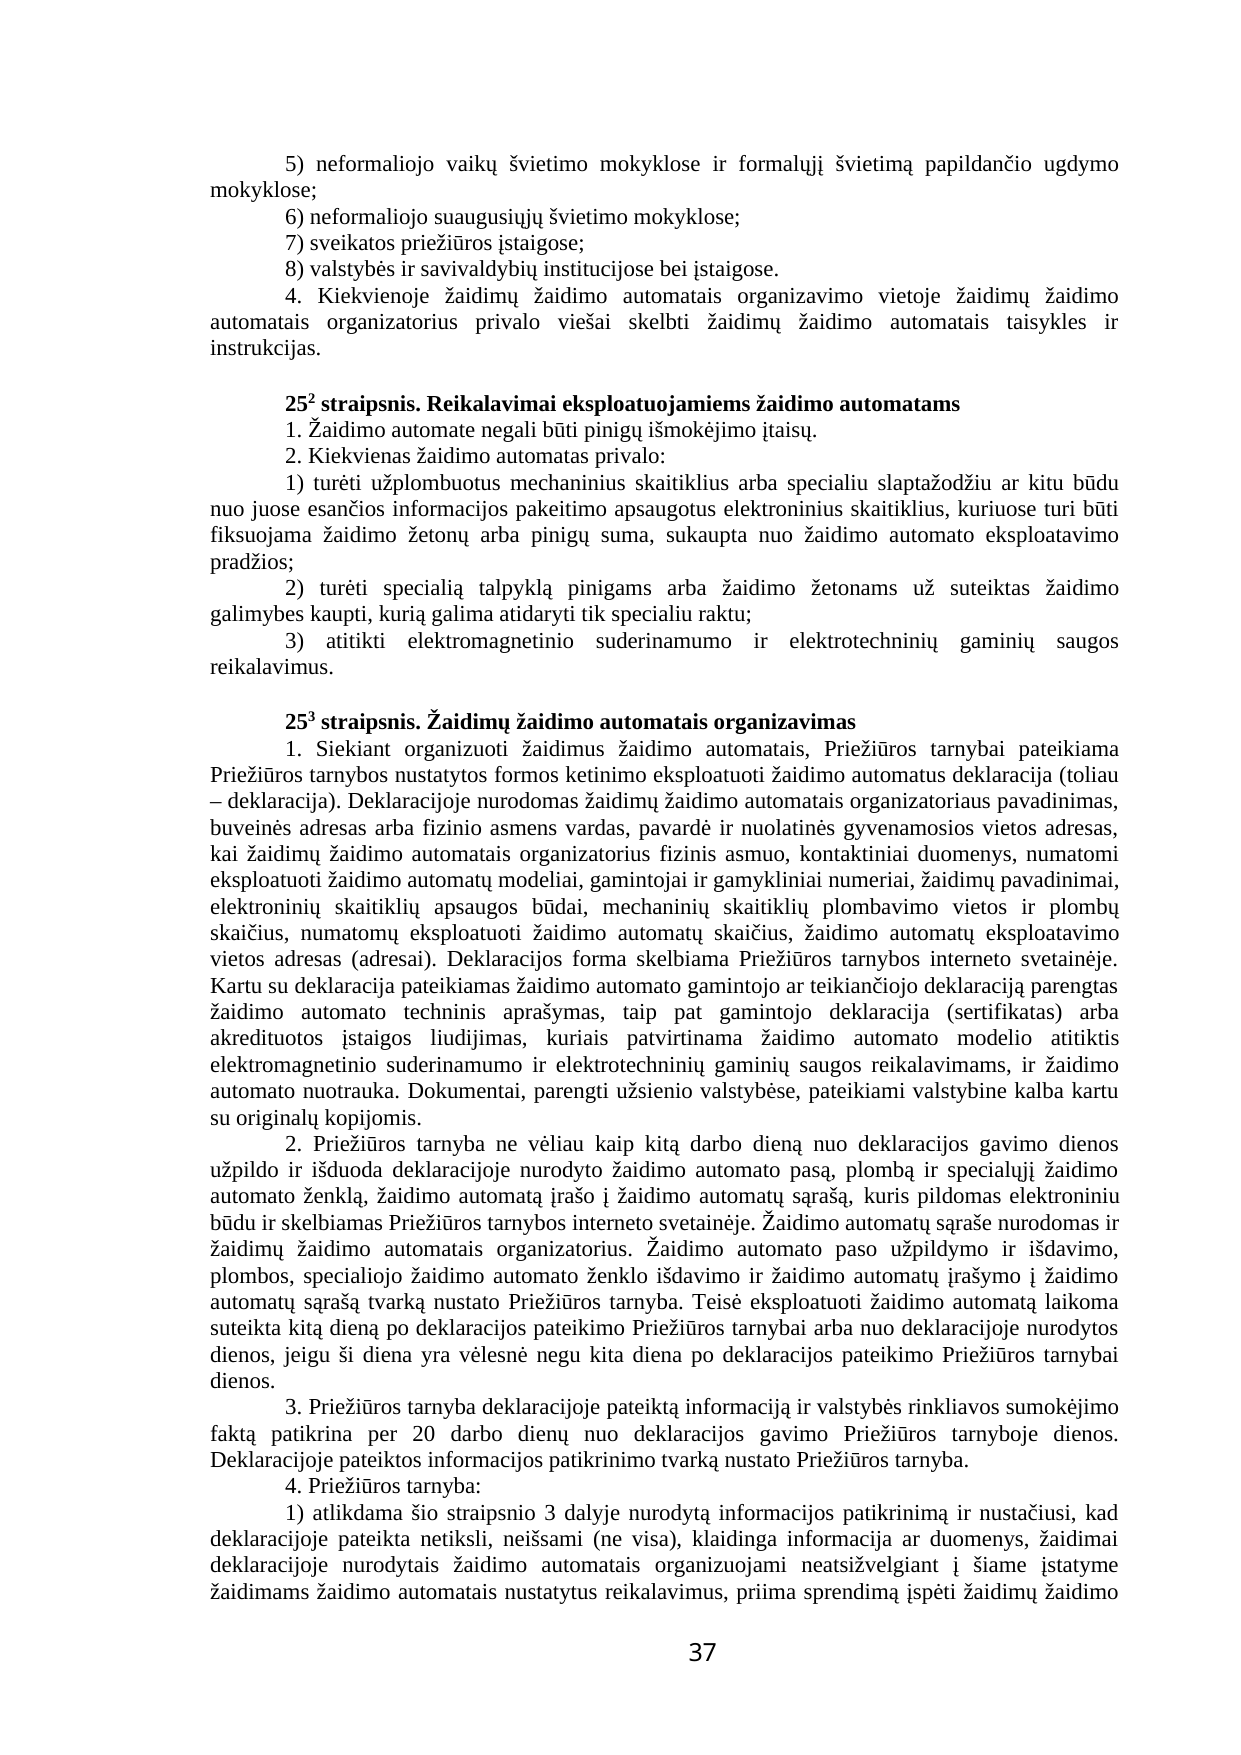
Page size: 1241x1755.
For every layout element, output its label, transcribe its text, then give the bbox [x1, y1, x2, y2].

text 4. Priežiūros tarnyba: [210, 1472, 1120, 1499]
text 252 straipsnis. Reikalavimai eksploatuojamiems žaidimo automatams [210, 389, 1120, 416]
text 2. Kiekvienas žaidimo automatas privalo: [210, 442, 1120, 469]
text 2. Priežiūros tarnyba ne vėliau kaip kitą darbo dieną nuo deklaracijos gavimo dienos užpildo ir išduoda deklaracijoje nurodyto žaidimo automato pasą, plombą ir specialųjį žaidimo automato ženklą, žaidimo automatą įrašo į žaidimo automatų sąrašą, kuris pildomas elektroniniu būdu ir skelbiamas Priežiūros tarnybos interneto svetainėje. Žaidimo automatų sąraše nurodomas ir žaidimų žaidimo automatais organizatorius. Žaidimo automato paso užpildymo ir išdavimo, plombos, specialiojo žaidimo automato ženklo išdavimo ir žaidimo automatų įrašymo į žaidimo automatų sąrašą tvarką nustato Priežiūros tarnyba. Teisė eksploatuoti žaidimo automatą laikoma suteikta kitą dieną po deklaracijos pateikimo Priežiūros tarnybai arba nuo deklaracijoje nurodytos dienos, jeigu ši diena yra vėlesnė negu kita diena po deklaracijos pateikimo Priežiūros tarnybai dienos. [210, 1130, 1120, 1393]
text 7) sveikatos priežiūros įstaigose; [210, 229, 1120, 255]
text 8) valstybės ir savivaldybių institucijose bei įstaigose. [210, 255, 1120, 282]
text 3. Priežiūros tarnyba deklaracijoje pateiktą informaciją ir valstybės rinkliavos sumokėjimo faktą patikrina per 20 darbo dienų nuo deklaracijos gavimo Priežiūros tarnyboje dienos. Deklaracijoje pateiktos informacijos patikrinimo tvarką nustato Priežiūros tarnyba. [210, 1393, 1120, 1472]
text 1. Siekiant organizuoti žaidimus žaidimo automatais, Priežiūros tarnybai pateikiama Priežiūros tarnybos nustatytos formos ketinimo eksploatuoti žaidimo automatus deklaracija (toliau – deklaracija). Deklaracijoje nurodomas žaidimų žaidimo automatais organizatoriaus pavadinimas, buveinės adresas arba fizinio asmens vardas, pavardė ir nuolatinės gyvenamosios vietos adresas, kai žaidimų žaidimo automatais organizatorius fizinis asmuo, kontaktiniai duomenys, numatomi eksploatuoti žaidimo automatų modeliai, gamintojai ir gamykliniai numeriai, žaidimų pavadinimai, elektroninių skaitiklių apsaugos būdai, mechaninių skaitiklių plombavimo vietos ir plombų skaičius, numatomų eksploatuoti žaidimo automatų skaičius, žaidimo automatų eksploatavimo vietos adresas (adresai). Deklaracijos forma skelbiama Priežiūros tarnybos interneto svetainėje. Kartu su deklaracija pateikiamas žaidimo automato gamintojo ar teikiančiojo deklaraciją parengtas žaidimo automato techninis aprašymas, taip pat gamintojo deklaracija (sertifikatas) arba akredituotos įstaigos liudijimas, kuriais patvirtinama žaidimo automato modelio atitiktis elektromagnetinio suderinamumo ir elektrotechninių gaminių saugos reikalavimams, ir žaidimo automato nuotrauka. Dokumentai, parengti užsienio valstybėse, pateikiami valstybine kalba kartu su originalų kopijomis. [210, 734, 1120, 1130]
text 253 straipsnis. Žaidimų žaidimo automatais organizavimas [210, 708, 1120, 734]
text 1. Žaidimo automate negali būti pinigų išmokėjimo įtaisų. [210, 416, 1120, 442]
text 4. Kiekvienoje žaidimų žaidimo automatais organizavimo vietoje žaidimų žaidimo automatais organizatorius privalo viešai skelbti žaidimų žaidimo automatais taisykles ir instrukcijas. [210, 282, 1120, 361]
text 3) atitikti elektromagnetinio suderinamumo ir elektrotechninių gaminių saugos reikalavimus. [210, 627, 1120, 679]
text 6) neformaliojo suaugusiųjų švietimo mokyklose; [210, 203, 1120, 229]
text 1) turėti užplombuotus mechaninius skaitiklius arba specialiu slaptažodžiu ar kitu būdu nuo juose esančios informacijos pakeitimo apsaugotus elektroninius skaitiklius, kuriuose turi būti fiksuojama žaidimo žetonų arba pinigų suma, sukaupta nuo žaidimo automato eksploatavimo pradžios; [210, 469, 1120, 574]
text 2) turėti specialią talpyklą pinigams arba žaidimo žetonams už suteiktas žaidimo galimybes kaupti, kurią galima atidaryti tik specialiu raktu; [210, 574, 1120, 627]
text 5) neformaliojo vaikų švietimo mokyklose ir formalųjį švietimą papildančio ugdymo mokyklose; [210, 150, 1120, 203]
text 1) atlikdama šio straipsnio 3 dalyje nurodytą informacijos patikrinimą ir nustačiusi, kad deklaracijoje pateikta netiksli, neišsami (ne visa), klaidinga informacija ar duomenys, žaidimai deklaracijoje nurodytais žaidimo automatais organizuojami neatsižvelgiant į šiame įstatyme žaidimams žaidimo automatais nustatytus reikalavimus, priima sprendimą įspėti žaidimų žaidimo [210, 1499, 1120, 1604]
